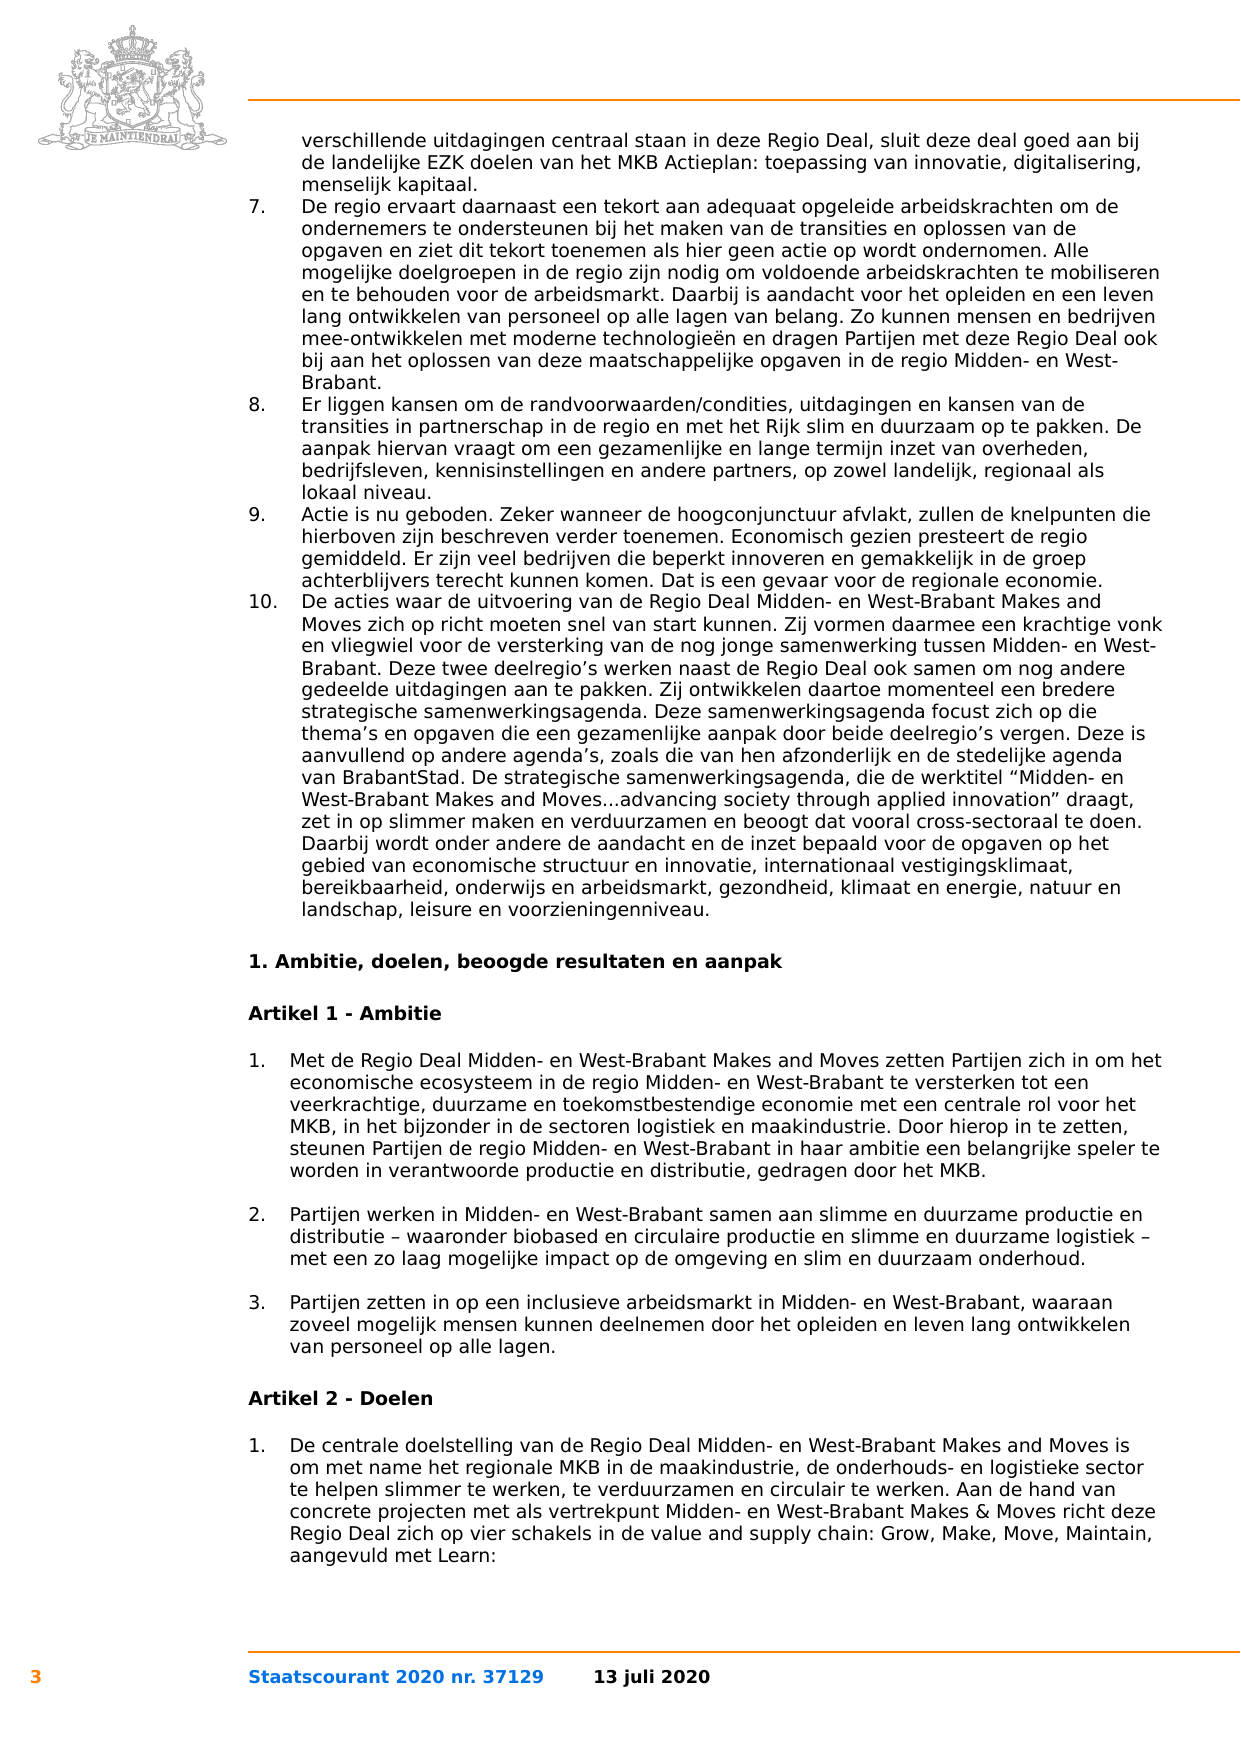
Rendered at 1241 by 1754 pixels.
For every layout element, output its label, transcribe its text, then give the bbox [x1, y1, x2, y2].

subtitle Artikel 2 - Doelen [248, 1388, 1163, 1409]
text 1. De centrale doelstelling van de Regio Deal Midden- en West-Brabant Makes and Moves is om met name het regionale MKB in de maakindustrie, de onderhouds- en logistieke sector te helpen slimmer te werken, te verduurzamen en circulair te werken. Aan de hand van concrete projecten met als vertrekpunt Midden- en West-Brabant Makes & Moves richt deze Regio Deal zich op vier schakels in de value and supply chain: Grow, Make, Move, Maintain, aangevuld met Learn: [248, 1434, 1163, 1566]
text 10. De acties waar de uitvoering van de Regio Deal Midden- en West-Brabant Makes and Moves zich op richt moeten snel van start kunnen. Zij vormen daarmee een krachtige vonk en vliegwiel voor de versterking van de nog jonge samenwerking tussen Midden- en West-Brabant. Deze twee deelregio’s werken naast de Regio Deal ook samen om nog andere gedeelde uitdagingen aan te pakken. Zij ontwikkelen daartoe momenteel een bredere strategische samenwerkingsagenda. Deze samenwerkingsagenda focust zich op die thema’s en opgaven die een gezamenlijke aanpak door beide deelregio’s vergen. Deze is aanvullend op andere agenda’s, zoals die van hen afzonderlijk en de stedelijke agenda van BrabantStad. De strategische samenwerkingsagenda, die de werktitel “Midden- en West-Brabant Makes and Moves...advancing society through applied innovation” draagt, zet in op slimmer maken en verduurzamen en beoogt dat vooral cross-sectoraal te doen. Daarbij wordt onder andere de aandacht en de inzet bepaald voor de opgaven op het gebied van economische structuur en innovatie, internationaal vestigingsklimaat, bereikbaarheid, onderwijs en arbeidsmarkt, gezondheid, klimaat en energie, natuur en landschap, leisure en voorzieningenniveau. [248, 591, 1163, 921]
text verschillende uitdagingen centraal staan in deze Regio Deal, sluit deze deal goed aan bij de landelijke EZK doelen van het MKB Actieplan: toepassing van innovatie, digitalisering, menselijk kapitaal. [248, 130, 1163, 196]
subtitle Artikel 1 - Ambitie [248, 1003, 1163, 1025]
text 3. Partijen zetten in op een inclusieve arbeidsmarkt in Midden- en West-Brabant, waaraan zoveel mogelijk mensen kunnen deelnemen door het opleiden en leven lang ontwikkelen van personeel op alle lagen. [248, 1292, 1163, 1358]
text 2. Partijen werken in Midden- en West-Brabant samen aan slimme en duurzame productie en distributie – waaronder biobased en circulaire productie en slimme en duurzame logistiek – met een zo laag mogelijke impact op de omgeving en slim en duurzaam onderhoud. [248, 1204, 1163, 1270]
picture [38, 25, 227, 150]
text 1. Met de Regio Deal Midden- en West-Brabant Makes and Moves zetten Partijen zich in om het economische ecosysteem in de regio Midden- en West-Brabant te versterken tot een veerkrachtige, duurzame en toekomstbestendige economie met een centrale rol voor het MKB, in het bijzonder in de sectoren logistiek en maakindustrie. Door hierop in te zetten, steunen Partijen de regio Midden- en West-Brabant in haar ambitie een belangrijke speler te worden in verantwoorde productie en distributie, gedragen door het MKB. [248, 1050, 1163, 1182]
text 8. Er liggen kansen om de randvoorwaarden/condities, uitdagingen en kansen van de transities in partnerschap in de regio en met het Rijk slim en duurzaam op te pakken. De aanpak hiervan vraagt om een gezamenlijke en lange termijn inzet van overheden, bedrijfsleven, kennisinstellingen en andere partners, op zowel landelijk, regionaal als lokaal niveau. [248, 394, 1163, 503]
text 7. De regio ervaart daarnaast een tekort aan adequaat opgeleide arbeidskrachten om de ondernemers te ondersteunen bij het maken van de transities en oplossen van de opgaven en ziet dit tekort toenemen als hier geen actie op wordt ondernomen. Alle mogelijke doelgroepen in de regio zijn nodig om voldoende arbeidskrachten te mobiliseren en te behouden voor de arbeidsmarkt. Daarbij is aandacht voor het opleiden en een leven lang ontwikkelen van personeel op alle lagen van belang. Zo kunnen mensen en bedrijven mee-ontwikkelen met moderne technologieën en dragen Partijen met deze Regio Deal ook bij aan het oplossen van deze maatschappelijke opgaven in de regio Midden- en West-Brabant. [248, 196, 1163, 394]
subtitle 1. Ambitie, doelen, beoogde resultaten en aanpak [248, 951, 1163, 973]
text 9. Actie is nu geboden. Zeker wanneer de hoogconjunctuur afvlakt, zullen de knelpunten die hierboven zijn beschreven verder toenemen. Economisch gezien presteert de regio gemiddeld. Er zijn veel bedrijven die beperkt innoveren en gemakkelijk in de groep achterblijvers terecht kunnen komen. Dat is een gevaar voor de regionale economie. [248, 503, 1163, 591]
